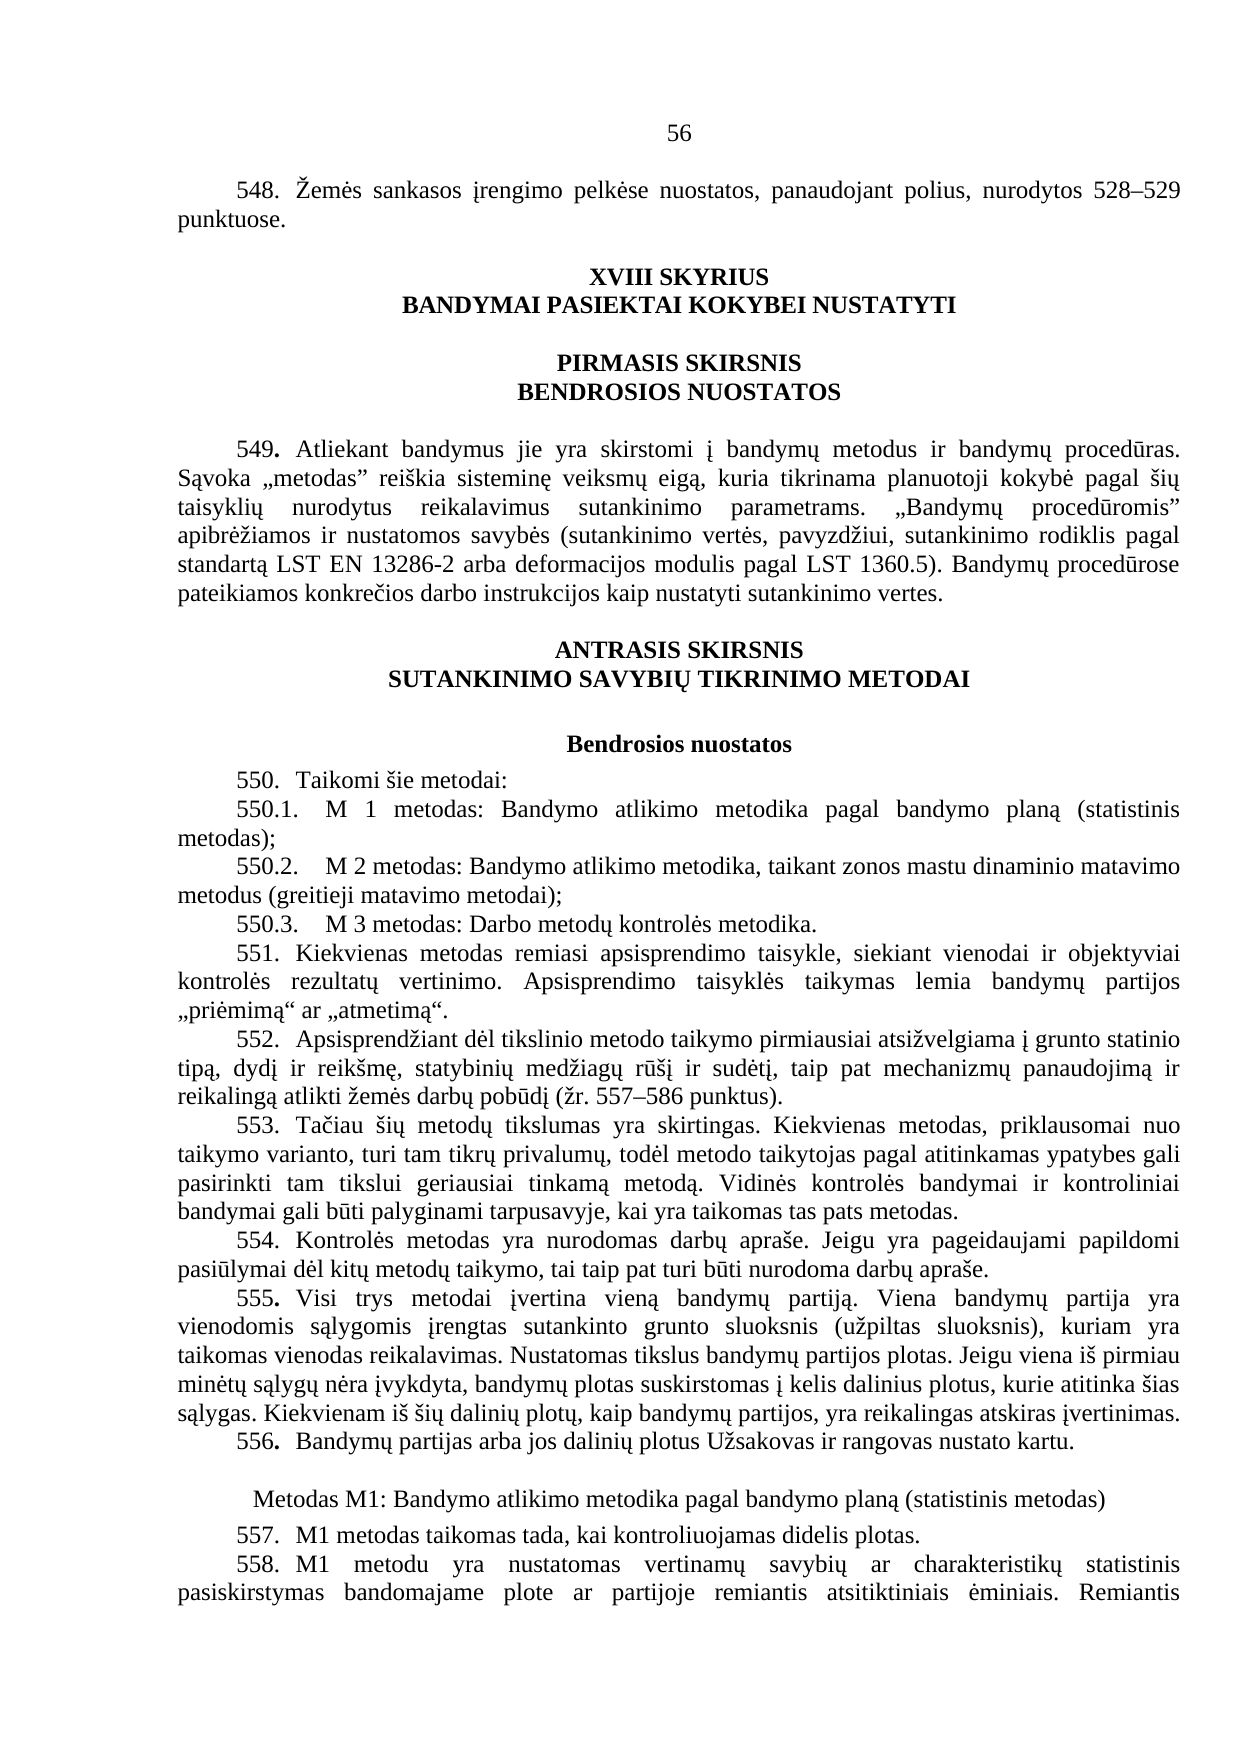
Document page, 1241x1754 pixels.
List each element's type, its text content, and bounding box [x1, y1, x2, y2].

text SUTANKINIMO SAVYBIŲ TIKRINIMO METODAI [177, 664, 1181, 693]
text ANTRASIS SKIRSNIS [177, 636, 1181, 664]
text 550. Taikomi šie metodai: [177, 765, 1181, 794]
text BENDROSIOS NUOSTATOS [177, 377, 1181, 406]
text 551. Kiekvienas metodas remiasi apsisprendimo taisykle, siekiant vienodai ir objektyviai kontrolės rezultatų vertinimo. Apsisprendimo taisyklės taikymas lemia bandymų partijos „priėmimą“ ar „atmetimą“. [177, 938, 1181, 1024]
text 550.3. M 3 metodas: Darbo metodų kontrolės metodika. [177, 909, 1181, 938]
text 553. Tačiau šių metodų tikslumas yra skirtingas. Kiekvienas metodas, priklausomai nuo taikymo varianto, turi tam tikrų privalumų, todėl metodo taikytojas pagal atitinkamas ypatybes gali pasirinkti tam tikslui geriausiai tinkamą metodą. Vidinės kontrolės bandymai ir kontroliniai bandymai gali būti palyginami tarpusavyje, kai yra taikomas tas pats metodas. [177, 1110, 1181, 1225]
text XVIII SKYRIUS [177, 262, 1181, 291]
text 550.1. M 1 metodas: Bandymo atlikimo metodika pagal bandymo planą (statistinis metodas); [177, 794, 1181, 851]
text 552. Apsisprendžiant dėl tikslinio metodo taikymo pirmiausiai atsižvelgiama į grunto statinio tipą, dydį ir reikšmę, statybinių medžiagų rūšį ir sudėtį, taip pat mechanizmų panaudojimą ir reikalingą atlikti žemės darbų pobūdį (žr. 557–586 punktus). [177, 1024, 1181, 1110]
text 549. Atliekant bandymus jie yra skirstomi į bandymų metodus ir bandymų procedūras. Sąvoka „metodas” reiškia sisteminę veiksmų eigą, kuria tikrinama planuotoji kokybė pagal šių taisyklių nurodytus reikalavimus sutankinimo parametrams. „Bandymų procedūromis” apibrėžiamos ir nustatomos savybės (sutankinimo vertės, pavyzdžiui, sutankinimo rodiklis pagal standartą LST EN 13286-2 arba deformacijos modulis pagal LST 1360.5). Bandymų procedūrose pateikiamos konkrečios darbo instrukcijos kaip nustatyti sutankinimo vertes. [177, 434, 1181, 607]
text 558. M1 metodu yra nustatomas vertinamų savybių ar charakteristikų statistinis pasiskirstymas bandomajame plote ar partijoje remiantis atsitiktiniais ėminiais. Remiantis [177, 1549, 1181, 1606]
text 548. Žemės sankasos įrengimo pelkėse nuostatos, panaudojant polius, nurodytos 528–529 punktuose. [177, 176, 1181, 233]
text Bendrosios nuostatos [177, 729, 1181, 758]
text 557. M1 metodas taikomas tada, kai kontroliuojamas didelis plotas. [177, 1520, 1181, 1549]
text PIRMASIS SKIRSNIS [177, 348, 1181, 377]
text 556. Bandymų partijas arba jos dalinių plotus Užsakovas ir rangovas nustato kartu. [177, 1426, 1181, 1455]
text 550.2. M 2 metodas: Bandymo atlikimo metodika, taikant zonos mastu dinaminio matavimo metodus (greitieji matavimo metodai); [177, 851, 1181, 909]
text 554. Kontrolės metodas yra nurodomas darbų apraše. Jeigu yra pageidaujami papildomi pasiūlymai dėl kitų metodų taikymo, tai taip pat turi būti nurodoma darbų apraše. [177, 1225, 1181, 1283]
text 555. Visi trys metodai įvertina vieną bandymų partiją. Viena bandymų partija yra vienodomis sąlygomis įrengtas sutankinto grunto sluoksnis (užpiltas sluoksnis), kuriam yra taikomas vienodas reikalavimas. Nustatomas tikslus bandymų partijos plotas. Jeigu viena iš pirmiau minėtų sąlygų nėra įvykdyta, bandymų plotas suskirstomas į kelis dalinius plotus, kurie atitinka šias sąlygas. Kiekvienam iš šių dalinių plotų, kaip bandymų partijos, yra reikalingas atskiras įvertinimas. [177, 1283, 1181, 1426]
text BANDYMAI PASIEKTAI KOKYBEI NUSTATYTI [177, 291, 1181, 319]
text Metodas M1: Bandymo atlikimo metodika pagal bandymo planą (statistinis metodas) [177, 1484, 1181, 1513]
